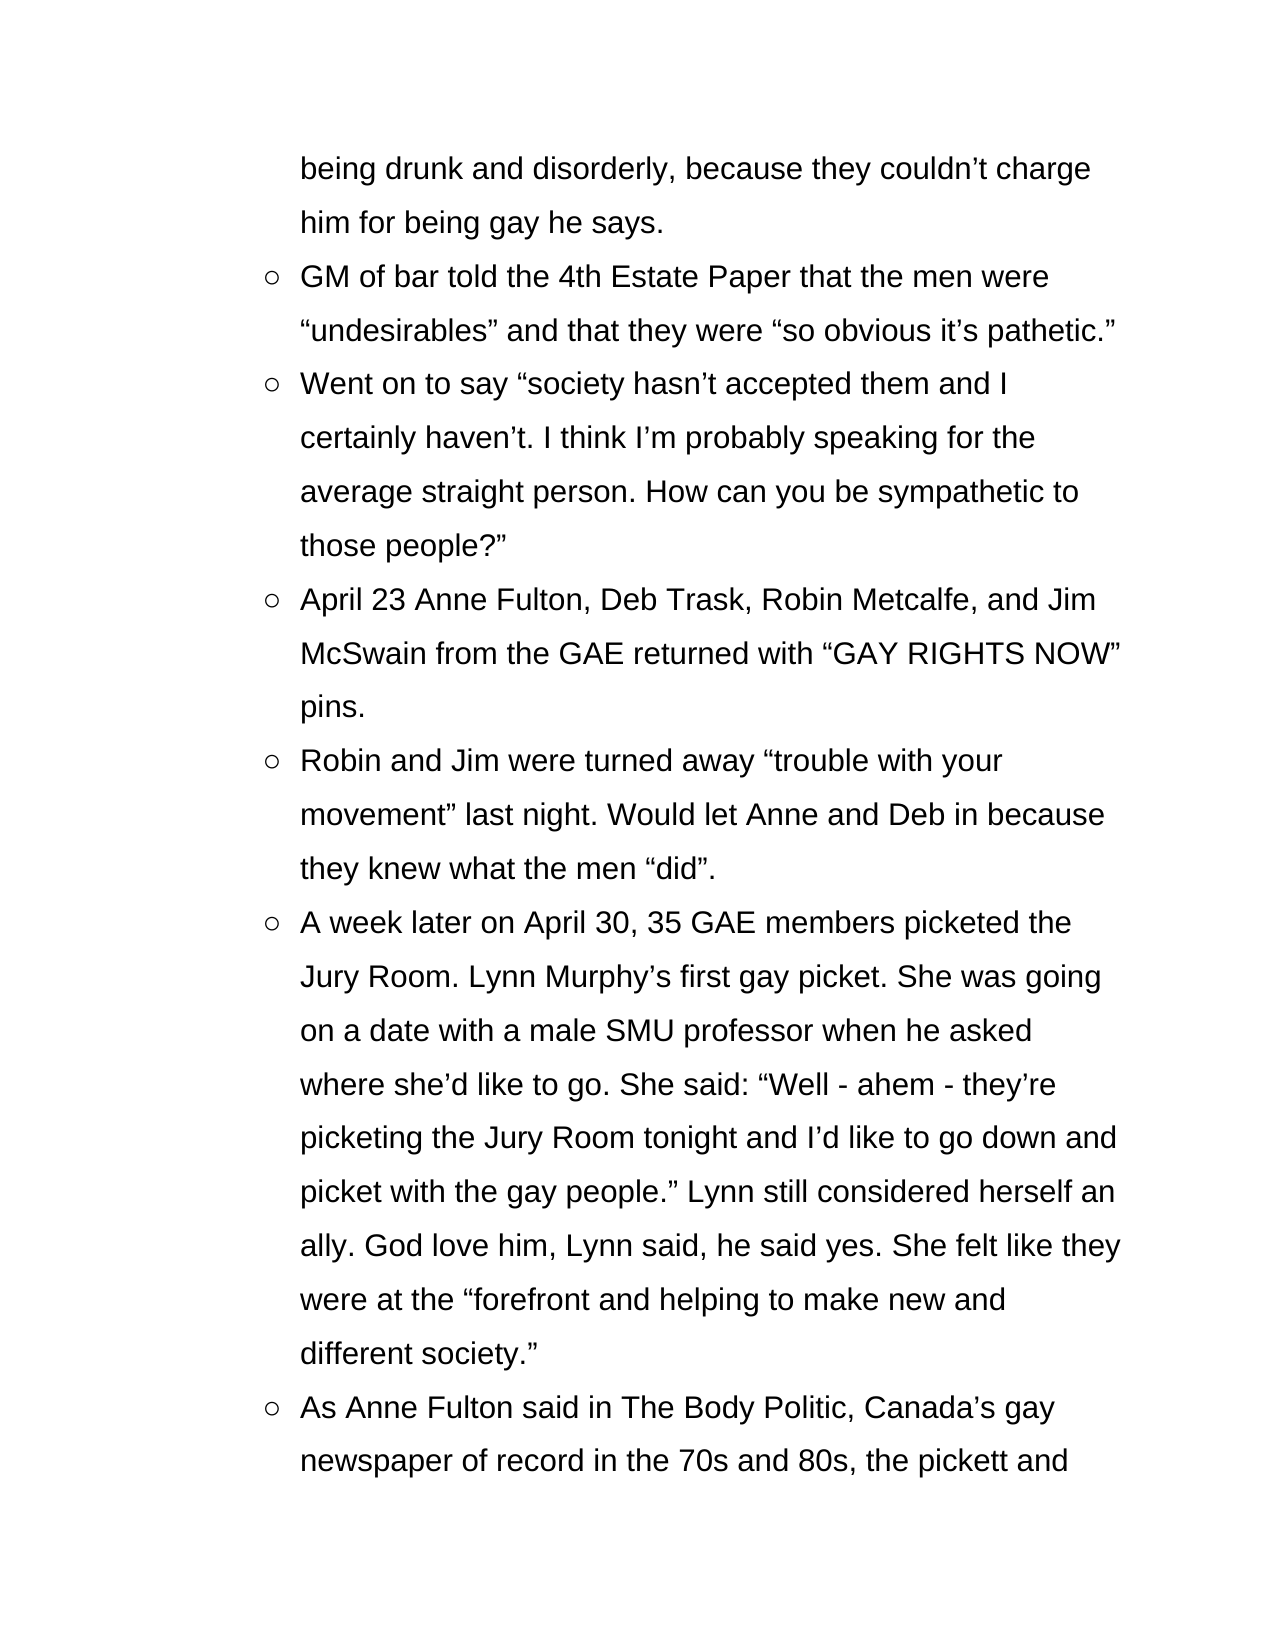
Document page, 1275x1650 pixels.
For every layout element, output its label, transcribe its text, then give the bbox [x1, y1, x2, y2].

list As Anne Fulton said in The Body Politic, Canada’s gay newspaper of record in the 70s and 80s, the pickett and [262, 1389, 1125, 1478]
list April 23 Anne Fulton, Deb Trask, Robin Metcalfe, and Jim McSwain from the GAE returned with “GAY RIGHTS NOW” pins. [262, 581, 1125, 724]
list being drunk and disorderly, because they couldn’t charge him for being gay he says. [262, 150, 1125, 240]
list GM of bar told the 4th Estate Paper that the men were “undesirables” and that they were “so obvious it’s pathetic.” [262, 258, 1125, 347]
list A week later on April 30, 35 GAE members picketed the Jury Room. Lynn Murphy’s first gay picket. She was going on a date with a male SMU professor when he asked where she’d like to go. She said: “Well - ahem - they’re picketing the Jury Room tonight and I’d like to go down and picket with the gay people.” Lynn still considered herself an ally. God love him, Lynn said, he said yes. She felt like they were at the “forefront and helping to make new and different society.” [262, 904, 1125, 1371]
list Went on to say “society hasn’t accepted them and I certainly haven’t. I think I’m probably speaking for the average straight person. How can you be sympathetic to those people?” [262, 365, 1125, 563]
list Robin and Jim were turned away “trouble with your movement” last night. Would let Anne and Deb in because they knew what the men “did”. [262, 742, 1125, 886]
